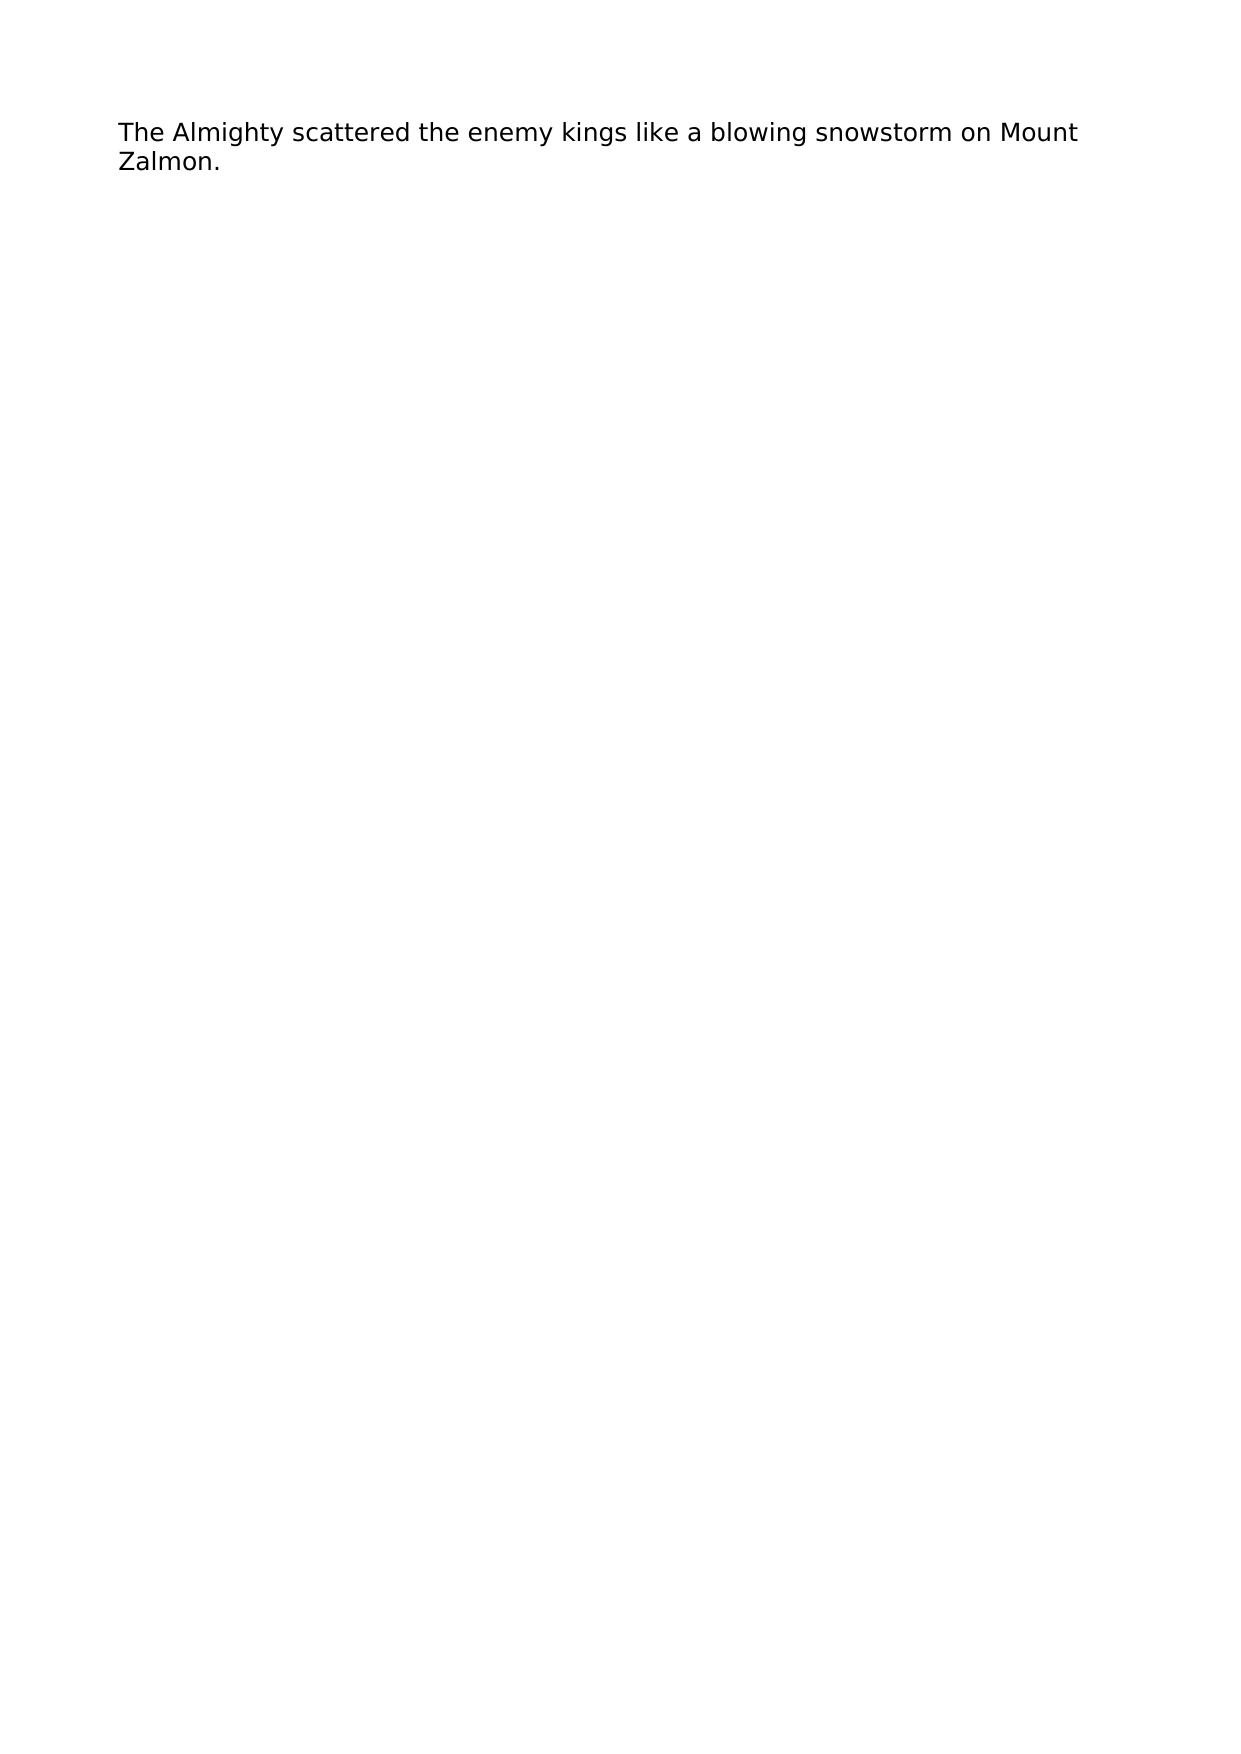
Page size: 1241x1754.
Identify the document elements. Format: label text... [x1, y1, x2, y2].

text The Almighty scattered the enemy kings like a blowing snowstorm on Mount Zalmon. [118, 118, 1122, 176]
